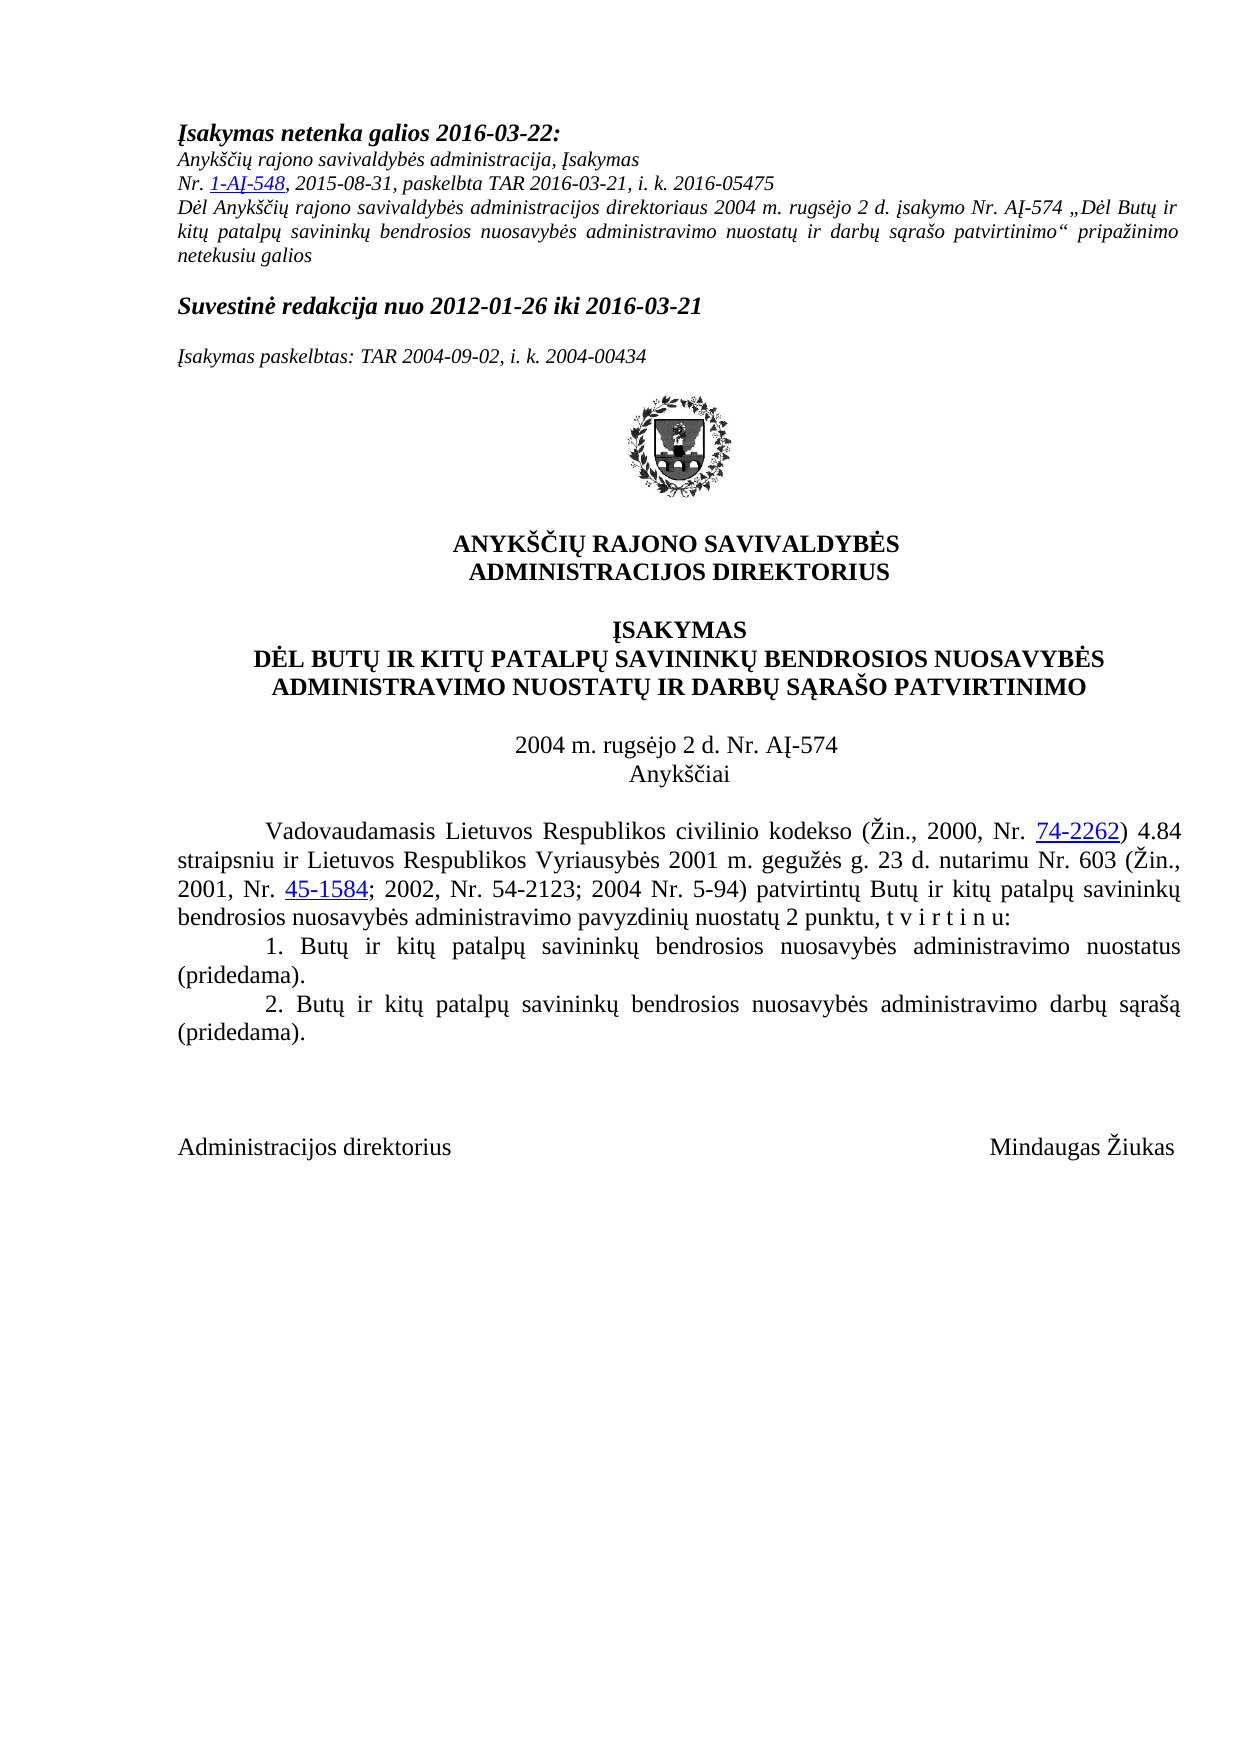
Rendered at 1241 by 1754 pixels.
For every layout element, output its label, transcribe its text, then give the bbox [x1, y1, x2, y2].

text Įsakymas netenka galios 2016-03-22: [177, 118, 1181, 147]
text Anykščių rajono savivaldybės administracija, Įsakymas [177, 147, 1181, 171]
text 2. Butų ir kitų patalpų savininkų bendrosios nuosavybės administravimo darbų sąrašą (pridedama). [177, 989, 1181, 1046]
text Įsakymas paskelbtas: TAR 2004-09-02, i. k. 2004-00434 [177, 344, 1181, 368]
text 2004 m. rugsėjo 2 d. Nr. AĮ-574 [177, 730, 1181, 759]
text 1. Butų ir kitų patalpų savininkų bendrosios nuosavybės administravimo nuostatus (pridedama). [177, 931, 1181, 989]
text Administracijos direktorius Mindaugas Žiukas [177, 1132, 1181, 1161]
text ĮSAKYMAS [177, 615, 1181, 644]
text Anykščiai [177, 759, 1181, 787]
text Nr. 1-AĮ-548, 2015-08-31, paskelbta TAR 2016-03-21, i. k. 2016-05475 [177, 171, 1181, 195]
text Suvestinė redakcija nuo 2012-01-26 iki 2016-03-21 [177, 291, 1181, 320]
text Vadovaudamasis Lietuvos Respublikos civilinio kodekso (Žin., 2000, Nr. 74-2262) 4.84 straipsniu ir Lietuvos Respublikos Vyriausybės 2001 m. gegužės g. 23 d. nutarimu Nr. 603 (Žin., 2001, Nr. 45-1584; 2002, Nr. 54-2123; 2004 Nr. 5-94) patvirtintų Butų ir kitų patalpų savininkų bendrosios nuosavybės administravimo pavyzdinių nuostatų 2 punktu, t v i r t i n u: [177, 816, 1181, 931]
text DĖL BUTŲ IR KITŲ PATALPŲ SAVININKŲ BENDROSIOS NUOSAVYBĖS ADMINISTRAVIMO NUOSTATŲ IR DARBŲ SĄRAŠO PATVIRTINIMO [177, 644, 1181, 701]
text Dėl Anykščių rajono savivaldybės administracijos direktoriaus 2004 m. rugsėjo 2 d. įsakymo Nr. AĮ-574 „Dėl Butų ir kitų patalpų savininkų bendrosios nuosavybės administravimo nuostatų ir darbų sąrašo patvirtinimo“ pripažinimo netekusiu galios [177, 195, 1181, 267]
text ANYKŠČIŲ RAJONO SAVIVALDYBĖS [177, 529, 1181, 557]
text ADMINISTRACIJOS DIREKTORIUS [177, 557, 1181, 586]
